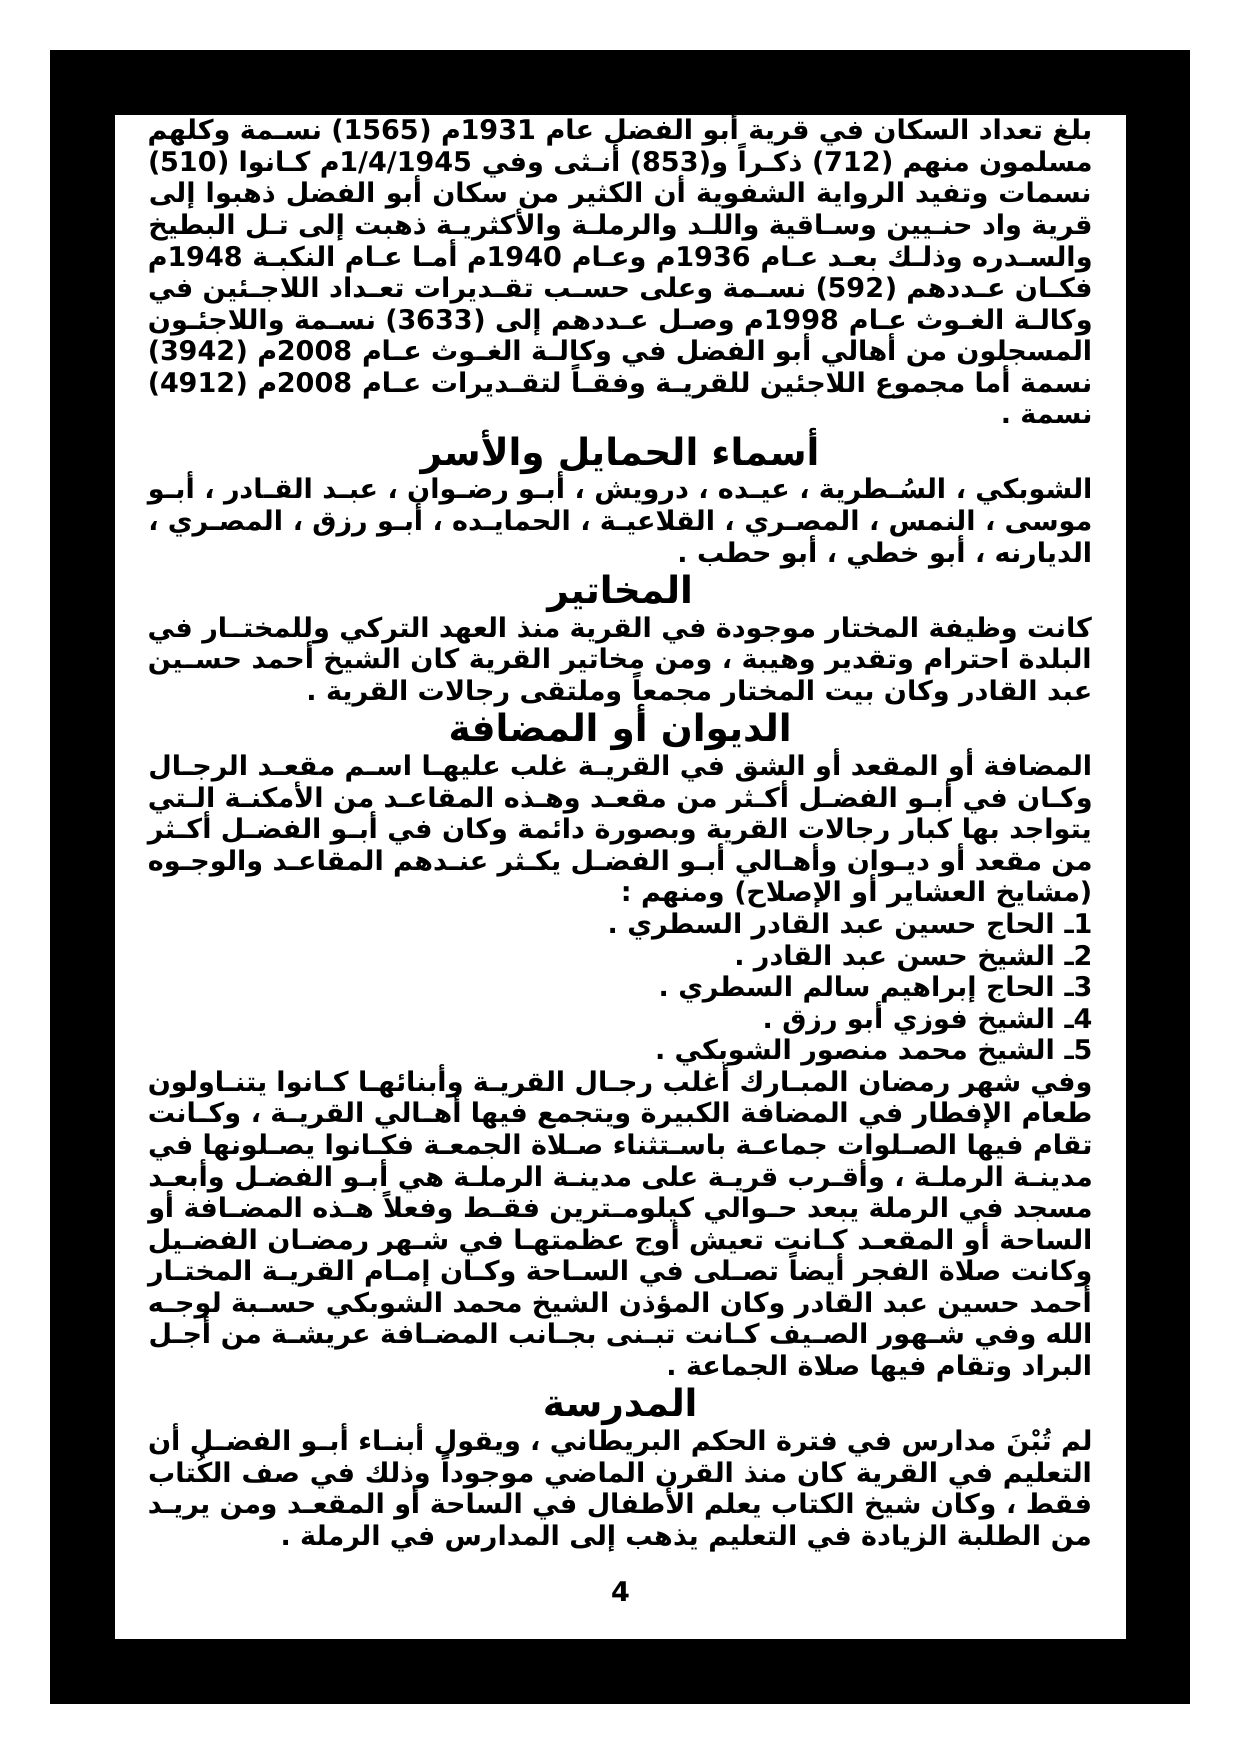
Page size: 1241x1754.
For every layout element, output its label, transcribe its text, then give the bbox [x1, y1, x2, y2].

text المخاتير [148, 568, 1092, 612]
text 4ـ الشيخ فوزي أبو رزق . [148, 1003, 1092, 1034]
text الديوان أو المضافة [148, 707, 1092, 751]
text لم تُبْنَ مدارس في فترة الحكم البريطاني ، ويقول أبناء أبو الفضل أن التعليم في القرية كان منذ القرن الماضي موجوداً وذلك في صف الكُتاب فقط ، وكان شيخ الكتاب يعلم الأطفال في الساحة أو المقعد ومن يريد من الطلبة الزيادة في التعليم يذهب إلى المدارس في الرملة . [148, 1425, 1092, 1552]
text المدرسة [148, 1382, 1092, 1425]
text 2ـ الشيخ حسن عبد القادر . [148, 940, 1092, 971]
text بلغ تعداد السكان في قرية أبو الفضل عام 1931م (1565) نسمة وكلهم مسلمون منهم (712) ذكراً و(853) أنثى وفي 1/4/1945م كانوا (510) نسمات وتفيد الرواية الشفوية أن الكثير من سكان أبو الفضل ذهبوا إلى قرية واد حنيين وساقية واللد والرملة والأكثرية ذهبت إلى تل البطيخ والسدره وذلك بعد عام 1936م وعام 1940م أما عام النكبة 1948م فكان عددهم (592) نسمة وعلى حسب تقديرات تعداد اللاجئين في وكالة الغوث عام 1998م وصل عددهم إلى (3633) نسمة واللاجئون المسجلون من أهالي أبو الفضل في وكالة الغوث عام 2008م (3942) نسمة أما مجموع اللاجئين للقرية وفقاً لتقديرات عام 2008م (4912) نسمة . [148, 115, 1092, 430]
text 1ـ الحاج حسين عبد القادر السطري . [148, 908, 1092, 940]
text الشوبكي ، السُطرية ، عيده ، درويش ، أبو رضوان ، عبد القادر ، أبو موسى ، النمس ، المصري ، القلاعية ، الحمايده ، أبو رزق ، المصري ، الديارنه ، أبو خطي ، أبو حطب . [148, 474, 1092, 568]
text 3ـ الحاج إبراهيم سالم السطري . [148, 971, 1092, 1003]
text المضافة أو المقعد أو الشق في القرية غلب عليها اسم مقعد الرجال وكان في أبو الفضل أكثر من مقعد وهذه المقاعد من الأمكنة التي يتواجد بها كبار رجالات القرية وبصورة دائمة وكان في أبو الفضل أكثر من مقعد أو ديوان وأهالي أبو الفضل يكثر عندهم المقاعد والوجوه (مشايخ العشاير أو الإصلاح) ومنهم : [148, 751, 1092, 908]
text وفي شهر رمضان المبارك أغلب رجال القرية وأبنائها كانوا يتناولون طعام الإفطار في المضافة الكبيرة ويتجمع فيها أهالي القرية ، وكانت تقام فيها الصلوات جماعة باستثناء صلاة الجمعة فكانوا يصلونها في مدينة الرملة ، وأقرب قرية على مدينة الرملة هي أبو الفضل وأبعد مسجد في الرملة يبعد حوالي كيلومترين فقط وفعلاً هذه المضافة أو الساحة أو المقعد كانت تعيش أوج عظمتها في شهر رمضان الفضيل وكانت صلاة الفجر أيضاً تصلى في الساحة وكان إمام القرية المختار أحمد حسين عبد القادر وكان المؤذن الشيخ محمد الشوبكي حسبة لوجه الله وفي شهور الصيف كانت تبنى بجانب المضافة عريشة من أجل البراد وتقام فيها صلاة الجماعة . [148, 1066, 1092, 1382]
text أسماء الحمايل والأسر [148, 430, 1092, 474]
text 5ـ الشيخ محمد منصور الشوبكي . [148, 1034, 1092, 1066]
text كانت وظيفة المختار موجودة في القرية منذ العهد التركي وللمختار في البلدة احترام وتقدير وهيبة ، ومن مخاتير القرية كان الشيخ أحمد حسين عبد القادر وكان بيت المختار مجمعاً وملتقى رجالات القرية . [148, 612, 1092, 707]
